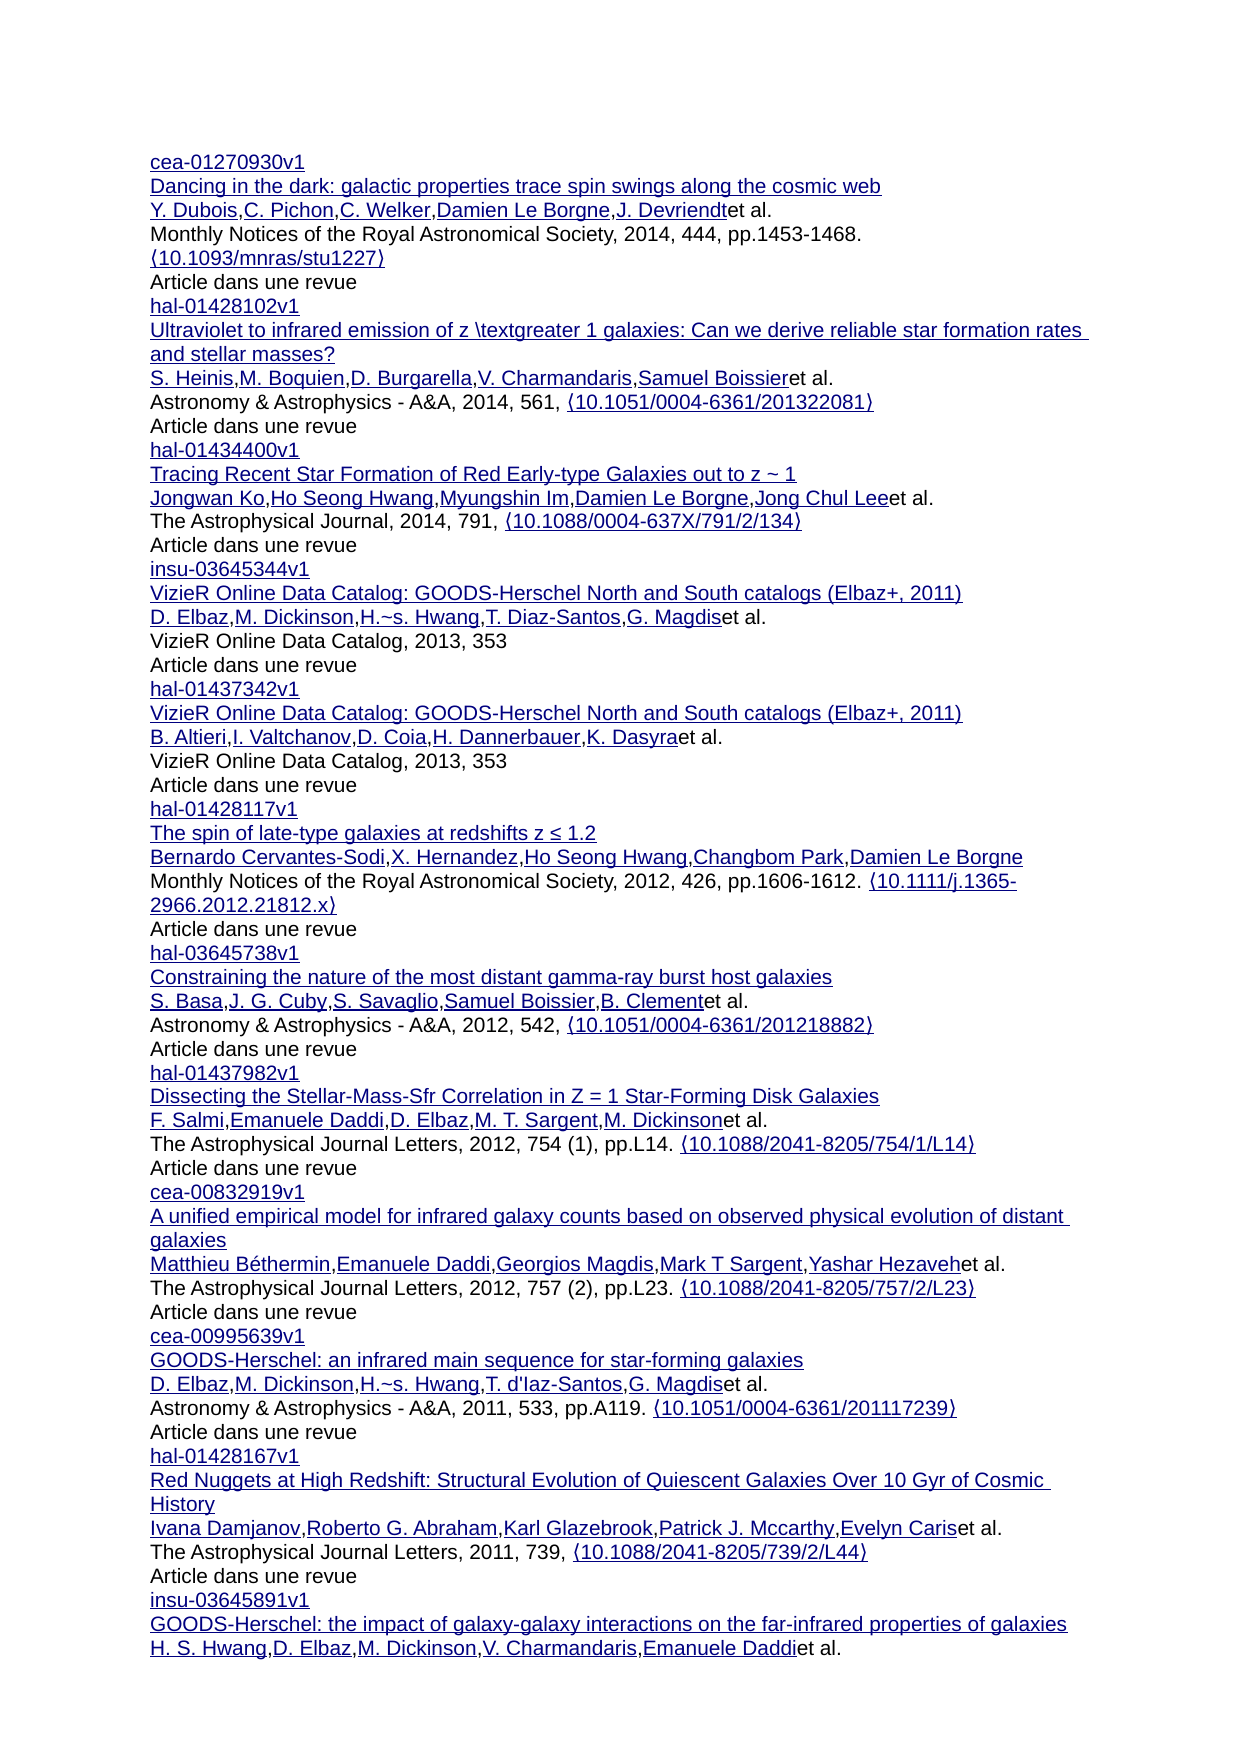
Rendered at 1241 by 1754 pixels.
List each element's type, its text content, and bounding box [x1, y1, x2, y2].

table_cell Constraining the nature of the most distant gamma-ray burst host galaxies S. Basa,J. G. Cuby,S. Savaglio,Samuel Boissier,B. Clementet al. Astronomy & Astrophysics - A&A, 2012, 542, ⟨10.1051/0004-6361/201218882⟩ Article dans une revue hal-01437982v1 [150, 965, 1090, 1084]
table_cell The spin of late-type galaxies at redshifts z ≤ 1.2 Bernardo Cervantes-Sodi,X. Hernandez,Ho Seong Hwang,Changbom Park,Damien Le Borgne Monthly Notices of the Royal Astronomical Society, 2012, 426, pp.1606-1612. ⟨10.1111/j.1365-2966.2012.21812.x⟩ Article dans une revue hal-03645738v1 [150, 821, 1090, 964]
table_cell cea-01270930v1 [150, 150, 1090, 174]
table_cell Dissecting the Stellar-Mass-Sfr Correlation in Z = 1 Star-Forming Disk Galaxies F. Salmi,Emanuele Daddi,D. Elbaz,M. T. Sargent,M. Dickinsonet al. The Astrophysical Journal Letters, 2012, 754 (1), pp.L14. ⟨10.1088/2041-8205/754/1/L14⟩ Article dans une revue cea-00832919v1 [150, 1084, 1090, 1204]
table_cell Ultraviolet to infrared emission of z \textgreater 1 galaxies: Can we derive reliable star formation rates and stellar masses? S. Heinis,M. Boquien,D. Burgarella,V. Charmandaris,Samuel Boissieret al. Astronomy & Astrophysics - A&A, 2014, 561, ⟨10.1051/0004-6361/201322081⟩ Article dans une revue hal-01434400v1 [150, 318, 1090, 461]
table_cell GOODS-Herschel: the impact of galaxy-galaxy interactions on the far-infrared properties of galaxies H. S. Hwang,D. Elbaz,M. Dickinson,V. Charmandaris,Emanuele Daddiet al. [150, 1611, 1090, 1659]
table_cell A unified empirical model for infrared galaxy counts based on observed physical evolution of distant galaxies Matthieu Béthermin,Emanuele Daddi,Georgios Magdis,Mark T Sargent,Yashar Hezavehet al. The Astrophysical Journal Letters, 2012, 757 (2), pp.L23. ⟨10.1088/2041-8205/757/2/L23⟩ Article dans une revue cea-00995639v1 [150, 1204, 1090, 1348]
table_cell Dancing in the dark: galactic properties trace spin swings along the cosmic web Y. Dubois,C. Pichon,C. Welker,Damien Le Borgne,J. Devriendtet al. Monthly Notices of the Royal Astronomical Society, 2014, 444, pp.1453-1468. ⟨10.1093/mnras/stu1227⟩ Article dans une revue hal-01428102v1 [150, 174, 1090, 318]
table_cell VizieR Online Data Catalog: GOODS-Herschel North and South catalogs (Elbaz+, 2011) B. Altieri,I. Valtchanov,D. Coia,H. Dannerbauer,K. Dasyraet al. VizieR Online Data Catalog, 2013, 353 Article dans une revue hal-01428117v1 [150, 701, 1090, 821]
table_cell VizieR Online Data Catalog: GOODS-Herschel North and South catalogs (Elbaz+, 2011) D. Elbaz,M. Dickinson,H.~s. Hwang,T. Diaz-Santos,G. Magdiset al. VizieR Online Data Catalog, 2013, 353 Article dans une revue hal-01437342v1 [150, 581, 1090, 701]
table_cell Tracing Recent Star Formation of Red Early-type Galaxies out to z ~ 1 Jongwan Ko,Ho Seong Hwang,Myungshin Im,Damien Le Borgne,Jong Chul Leeet al. The Astrophysical Journal, 2014, 791, ⟨10.1088/0004-637X/791/2/134⟩ Article dans une revue insu-03645344v1 [150, 461, 1090, 581]
table_cell GOODS-Herschel: an infrared main sequence for star-forming galaxies D. Elbaz,M. Dickinson,H.~s. Hwang,T. d'Iaz-Santos,G. Magdiset al. Astronomy & Astrophysics - A&A, 2011, 533, pp.A119. ⟨10.1051/0004-6361/201117239⟩ Article dans une revue hal-01428167v1 [150, 1348, 1090, 1468]
table_cell Red Nuggets at High Redshift: Structural Evolution of Quiescent Galaxies Over 10 Gyr of Cosmic History Ivana Damjanov,Roberto G. Abraham,Karl Glazebrook,Patrick J. Mccarthy,Evelyn Cariset al. The Astrophysical Journal Letters, 2011, 739, ⟨10.1088/2041-8205/739/2/L44⟩ Article dans une revue insu-03645891v1 [150, 1468, 1090, 1611]
